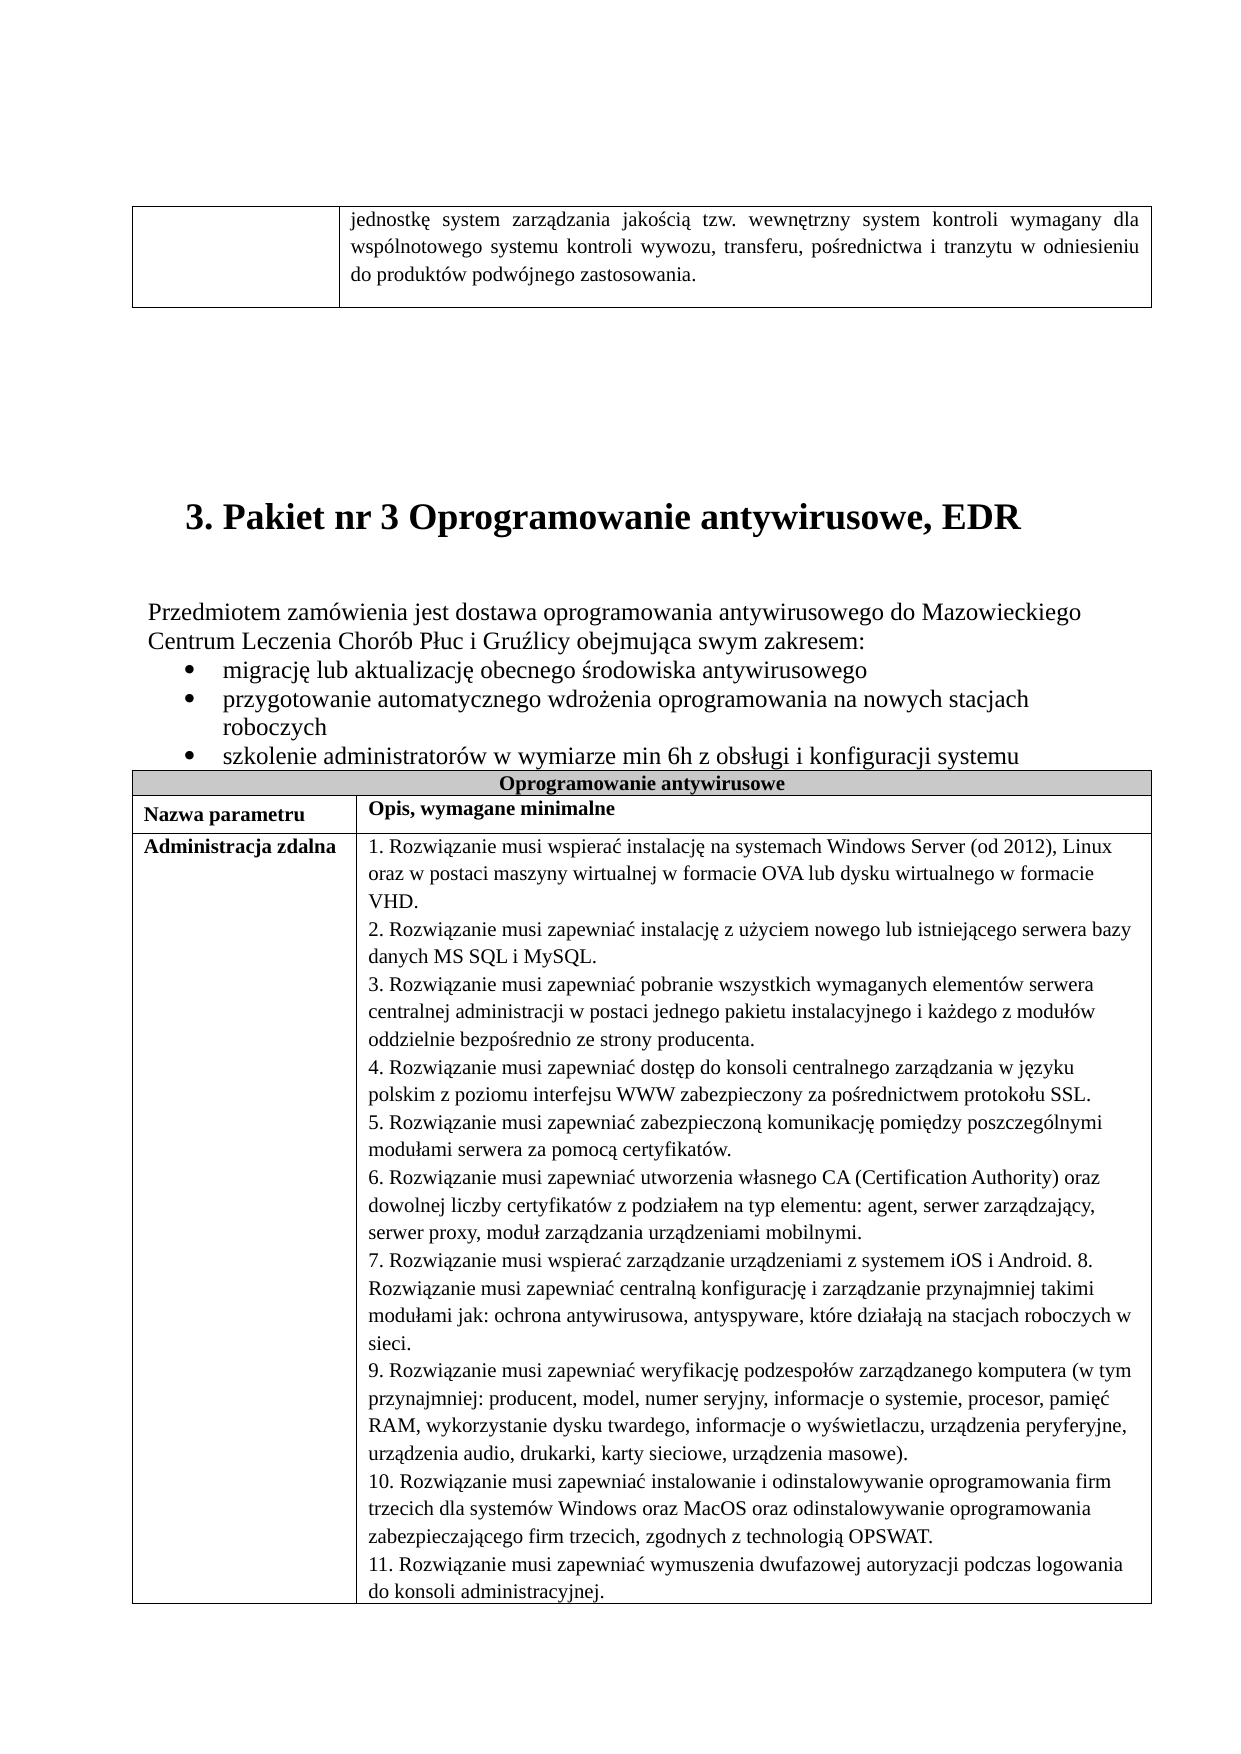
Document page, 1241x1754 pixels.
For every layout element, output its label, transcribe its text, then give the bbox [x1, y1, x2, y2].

table_cell 1. Rozwiązanie musi wspierać instalację na systemach Windows Server (od 2012), Linux oraz w postaci maszyny wirtualnej w formacie OVA lub dysku wirtualnego w formacie VHD. 2. Rozwiązanie musi zapewniać instalację z użyciem nowego lub istniejącego serwera bazy danych MS SQL i MySQL. 3. Rozwiązanie musi zapewniać pobranie wszystkich wymaganych elementów serwera centralnej administracji w postaci jednego pakietu instalacyjnego i każdego z modułów oddzielnie bezpośrednio ze strony producenta. 4. Rozwiązanie musi zapewniać dostęp do konsoli centralnego zarządzania w języku polskim z poziomu interfejsu WWW zabezpieczony za pośrednictwem protokołu SSL. 5. Rozwiązanie musi zapewniać zabezpieczoną komunikację pomiędzy poszczególnymi modułami serwera za pomocą certyfikatów. 6. Rozwiązanie musi zapewniać utworzenia własnego CA (Certification Authority) oraz dowolnej liczby certyfikatów z podziałem na typ elementu: agent, serwer zarządzający, serwer proxy, moduł zarządzania urządzeniami mobilnymi. 7. Rozwiązanie musi wspierać zarządzanie urządzeniami z systemem iOS i Android. 8. Rozwiązanie musi zapewniać centralną konfigurację i zarządzanie przynajmniej takimi modułami jak: ochrona antywirusowa, antyspyware, które działają na stacjach roboczych w sieci. 9. Rozwiązanie musi zapewniać weryfikację podzespołów zarządzanego komputera (w tym przynajmniej: producent, model, numer seryjny, informacje o systemie, procesor, pamięć RAM, wykorzystanie dysku twardego, informacje o wyświetlaczu, urządzenia peryferyjne, urządzenia audio, drukarki, karty sieciowe, urządzenia masowe). 10. Rozwiązanie musi zapewniać instalowanie i odinstalowywanie oprogramowania firm trzecich dla systemów Windows oraz MacOS oraz odinstalowywanie oprogramowania zabezpieczającego firm trzecich, zgodnych z technologią OPSWAT. 11. Rozwiązanie musi zapewniać wymuszenia dwufazowej autoryzacji podczas logowania do konsoli administracyjnej. [357, 834, 1151, 1603]
table_cell Administracja zdalna [133, 834, 356, 1603]
list przygotowanie automatycznego wdrożenia oprogramowania na nowych stacjach roboczych [185, 684, 1093, 741]
table_cell jednostkę system zarządzania jakością tzw. wewnętrzny system kontroli wymagany dla wspólnotowego systemu kontroli wywozu, transferu, pośrednictwa i tranzytu w odniesieniu do produktów podwójnego zastosowania. [340, 207, 1151, 307]
table_cell Opis, wymagane minimalne [357, 796, 1151, 833]
table_cell [133, 207, 339, 307]
table_cell Nazwa parametru [133, 796, 356, 833]
subtitle Pakiet nr 3 Oprogramowanie antywirusowe, EDR [185, 494, 1093, 537]
table_header Oprogramowanie antywirusowe [133, 771, 1151, 795]
text Przedmiotem zamówienia jest dostawa oprogramowania antywirusowego do Mazowieckiego Centrum Leczenia Chorób Płuc i Gruźlicy obejmująca swym zakresem: [148, 597, 1093, 655]
list migrację lub aktualizację obecnego środowiska antywirusowego [185, 655, 1093, 684]
list szkolenie administratorów w wymiarze min 6h z obsługi i konfiguracji systemu [185, 741, 1093, 770]
